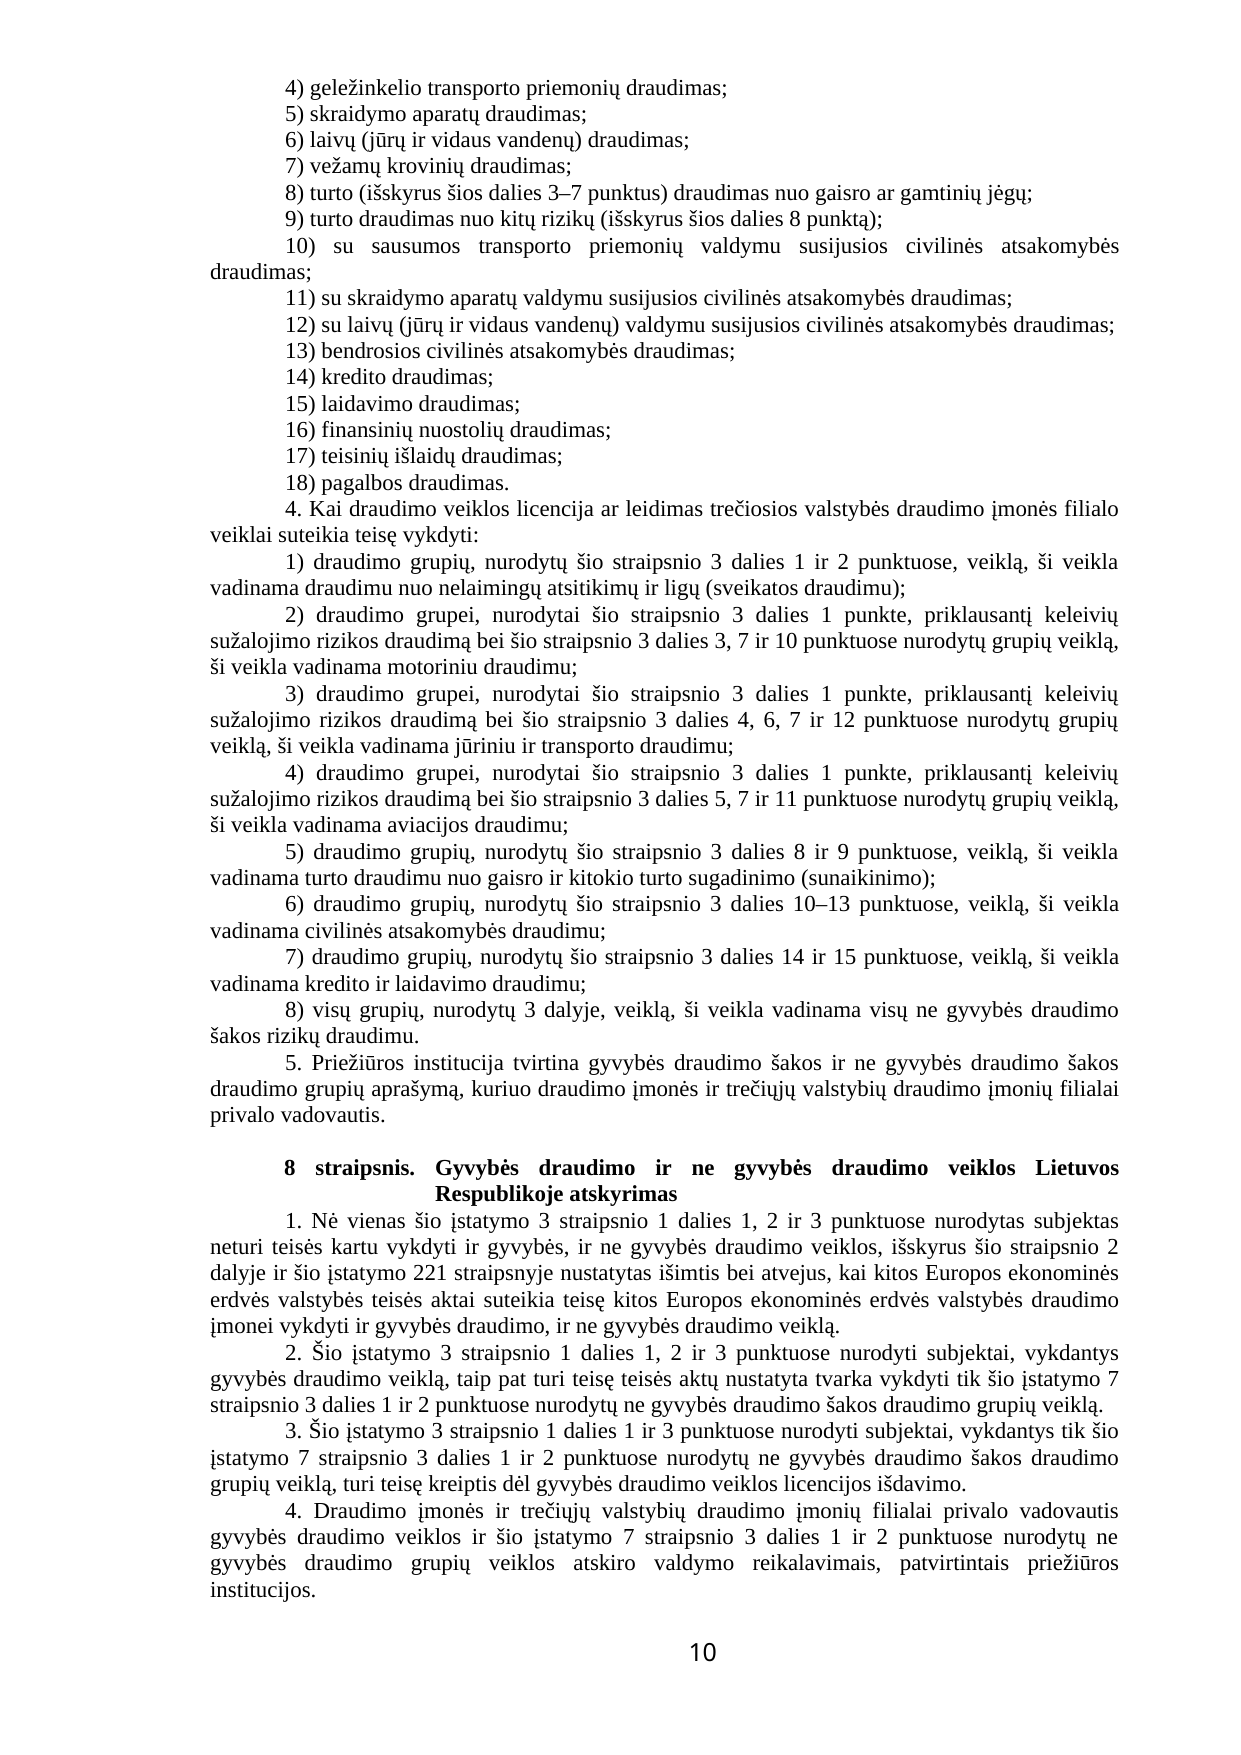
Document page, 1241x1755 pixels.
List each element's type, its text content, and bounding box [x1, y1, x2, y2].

text 4) draudimo grupei, nurodytai šio straipsnio 3 dalies 1 punkte, priklausantį keleivių sužalojimo rizikos draudimą bei šio straipsnio 3 dalies 5, 7 ir 11 punktuose nurodytų grupių veiklą, ši veikla vadinama aviacijos draudimu; [210, 759, 1120, 838]
text 4. Draudimo įmonės ir trečiųjų valstybių draudimo įmonių filialai privalo vadovautis gyvybės draudimo veiklos ir šio įstatymo 7 straipsnio 3 dalies 1 ir 2 punktuose nurodytų ne gyvybės draudimo grupių veiklos atskiro valdymo reikalavimais, patvirtintais priežiūros institucijos. [210, 1497, 1120, 1602]
text 15) laidavimo draudimas; [210, 390, 1120, 416]
text 8) visų grupių, nurodytų 3 dalyje, veiklą, ši veikla vadinama visų ne gyvybės draudimo šakos rizikų draudimu. [210, 996, 1120, 1049]
text 10) su sausumos transporto priemonių valdymu susijusios civilinės atsakomybės draudimas; [210, 232, 1120, 284]
text 13) bendrosios civilinės atsakomybės draudimas; [210, 337, 1120, 363]
text 12) su laivų (jūrų ir vidaus vandenų) valdymu susijusios civilinės atsakomybės draudimas; [210, 311, 1120, 337]
text 5) draudimo grupių, nurodytų šio straipsnio 3 dalies 8 ir 9 punktuose, veiklą, ši veikla vadinama turto draudimu nuo gaisro ir kitokio turto sugadinimo (sunaikinimo); [210, 838, 1120, 891]
text 16) finansinių nuostolių draudimas; [210, 416, 1120, 442]
text 18) pagalbos draudimas. [210, 469, 1120, 495]
text 9) turto draudimas nuo kitų rizikų (išskyrus šios dalies 8 punktą); [210, 205, 1120, 232]
text 7) vežamų krovinių draudimas; [210, 153, 1120, 179]
text 1. Nė vienas šio įstatymo 3 straipsnio 1 dalies 1, 2 ir 3 punktuose nurodytas subjektas neturi teisės kartu vykdyti ir gyvybės, ir ne gyvybės draudimo veiklos, išskyrus šio straipsnio 2 dalyje ir šio įstatymo 221 straipsnyje nustatytas išimtis bei atvejus, kai kitos Europos ekonominės erdvės valstybės teisės aktai suteikia teisę kitos Europos ekonominės erdvės valstybės draudimo įmonei vykdyti ir gyvybės draudimo, ir ne gyvybės draudimo veiklą. [210, 1207, 1120, 1338]
text 6) laivų (jūrų ir vidaus vandenų) draudimas; [210, 126, 1120, 153]
text 11) su skraidymo aparatų valdymu susijusios civilinės atsakomybės draudimas; [210, 284, 1120, 311]
text 17) teisinių išlaidų draudimas; [210, 442, 1120, 469]
text 4. Kai draudimo veiklos licencija ar leidimas trečiosios valstybės draudimo įmonės filialo veiklai suteikia teisę vykdyti: [210, 495, 1120, 548]
text 7) draudimo grupių, nurodytų šio straipsnio 3 dalies 14 ir 15 punktuose, veiklą, ši veikla vadinama kredito ir laidavimo draudimu; [210, 943, 1120, 996]
text 8) turto (išskyrus šios dalies 3–7 punktus) draudimas nuo gaisro ar gamtinių jėgų; [210, 179, 1120, 205]
text 3. Šio įstatymo 3 straipsnio 1 dalies 1 ir 3 punktuose nurodyti subjektai, vykdantys tik šio įstatymo 7 straipsnio 3 dalies 1 ir 2 punktuose nurodytų ne gyvybės draudimo šakos draudimo grupių veiklą, turi teisę kreiptis dėl gyvybės draudimo veiklos licencijos išdavimo. [210, 1418, 1120, 1497]
text 5) skraidymo aparatų draudimas; [210, 100, 1120, 126]
text 4) geležinkelio transporto priemonių draudimas; [210, 73, 1120, 100]
text 5. Priežiūros institucija tvirtina gyvybės draudimo šakos ir ne gyvybės draudimo šakos draudimo grupių aprašymą, kuriuo draudimo įmonės ir trečiųjų valstybių draudimo įmonių filialai privalo vadovautis. [210, 1049, 1120, 1128]
text 2) draudimo grupei, nurodytai šio straipsnio 3 dalies 1 punkte, priklausantį keleivių sužalojimo rizikos draudimą bei šio straipsnio 3 dalies 3, 7 ir 10 punktuose nurodytų grupių veiklą, ši veikla vadinama motoriniu draudimu; [210, 601, 1120, 680]
text 14) kredito draudimas; [210, 363, 1120, 390]
text 6) draudimo grupių, nurodytų šio straipsnio 3 dalies 10–13 punktuose, veiklą, ši veikla vadinama civilinės atsakomybės draudimu; [210, 891, 1120, 943]
text 2. Šio įstatymo 3 straipsnio 1 dalies 1, 2 ir 3 punktuose nurodyti subjektai, vykdantys gyvybės draudimo veiklą, taip pat turi teisę teisės aktų nustatyta tvarka vykdyti tik šio įstatymo 7 straipsnio 3 dalies 1 ir 2 punktuose nurodytų ne gyvybės draudimo šakos draudimo grupių veiklą. [210, 1338, 1120, 1418]
text 3) draudimo grupei, nurodytai šio straipsnio 3 dalies 1 punkte, priklausantį keleivių sužalojimo rizikos draudimą bei šio straipsnio 3 dalies 4, 6, 7 ir 12 punktuose nurodytų grupių veiklą, ši veikla vadinama jūriniu ir transporto draudimu; [210, 680, 1120, 759]
subtitle 8 straipsnis. Gyvybės draudimo ir ne gyvybės draudimo veiklos Lietuvos Respublikoje atskyrimas [284, 1154, 1120, 1207]
text 1) draudimo grupių, nurodytų šio straipsnio 3 dalies 1 ir 2 punktuose, veiklą, ši veikla vadinama draudimu nuo nelaimingų atsitikimų ir ligų (sveikatos draudimu); [210, 548, 1120, 601]
